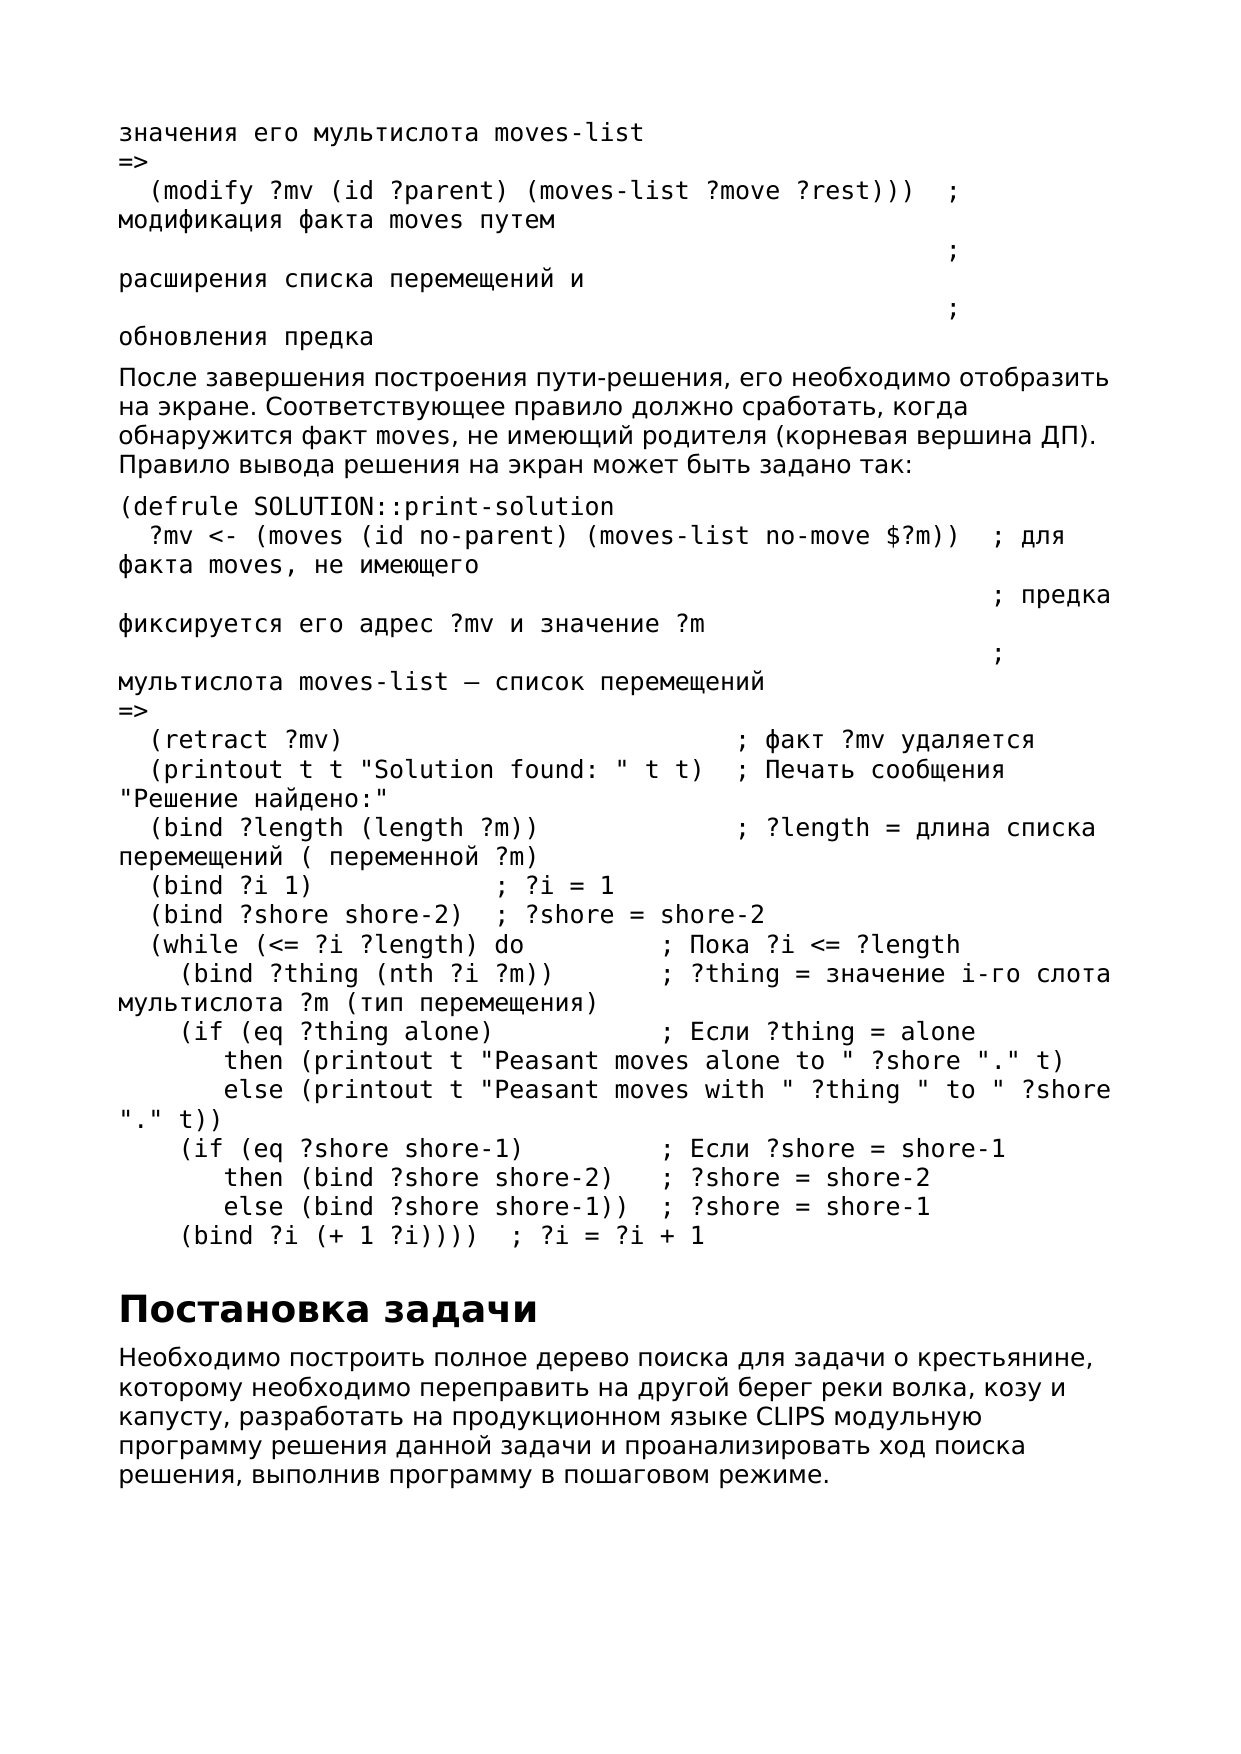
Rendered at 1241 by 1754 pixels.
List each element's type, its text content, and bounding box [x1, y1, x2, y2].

text значения его мультислота moves-list => (modify ?mv (id ?parent) (moves-list ?move ?rest))) ; модификация факта moves путем ; расширения списка перемещений и ; обновления предка [118, 118, 1122, 351]
text (defrule SOLUTION::print-solution ?mv <- (moves (id no-parent) (moves-list no-move $?m)) ; для факта moves, не имеющего ; предка фиксируется его адрес ?mv и значение ?m ; мультислота moves-list – список перемещений => (retract ?mv) ; факт ?mv удаляется (printout t t "Solution found: " t t) ; Печать сообщения "Решение найдено:" (bind ?length (length ?m)) ; ?length = длина списка перемещений ( переменной ?m) (bind ?i 1) ; ?i = 1 (bind ?shore shore-2) ; ?shore = shore-2 (while (<= ?i ?length) do ; Пока ?i <= ?length (bind ?thing (nth ?i ?m)) ; ?thing = значение i-го слота мультислота ?m (тип перемещения) (if (eq ?thing alone) ; Если ?thing = alone then (printout t "Peasant moves alone to " ?shore "." t) else (printout t "Peasant moves with " ?thing " to " ?shore "." t)) (if (eq ?shore shore-1) ; Если ?shore = shore-1 then (bind ?shore shore-2) ; ?shore = shore-2 else (bind ?shore shore-1)) ; ?shore = shore-1 (bind ?i (+ 1 ?i)))) ; ?i = ?i + 1 [118, 492, 1122, 1251]
text После завершения построения пути-решения, его необходимо отобразить на экране. Соответствующее правило должно сработать, когда обнаружится факт moves, не имеющий родителя (корневая вершина ДП). Правило вывода решения на экран может быть задано так: [118, 363, 1122, 480]
text Необходимо построить полное дерево поиска для задачи о крестьянине, которому необходимо переправить на другой берег реки волка, козу и капусту, разработать на продукционном языке CLIPS модульную программу решения данной задачи и проанализировать ход поиска решения, выполнив программу в пошаговом режиме. [118, 1344, 1122, 1489]
subtitle Постановка задачи [118, 1287, 1122, 1331]
